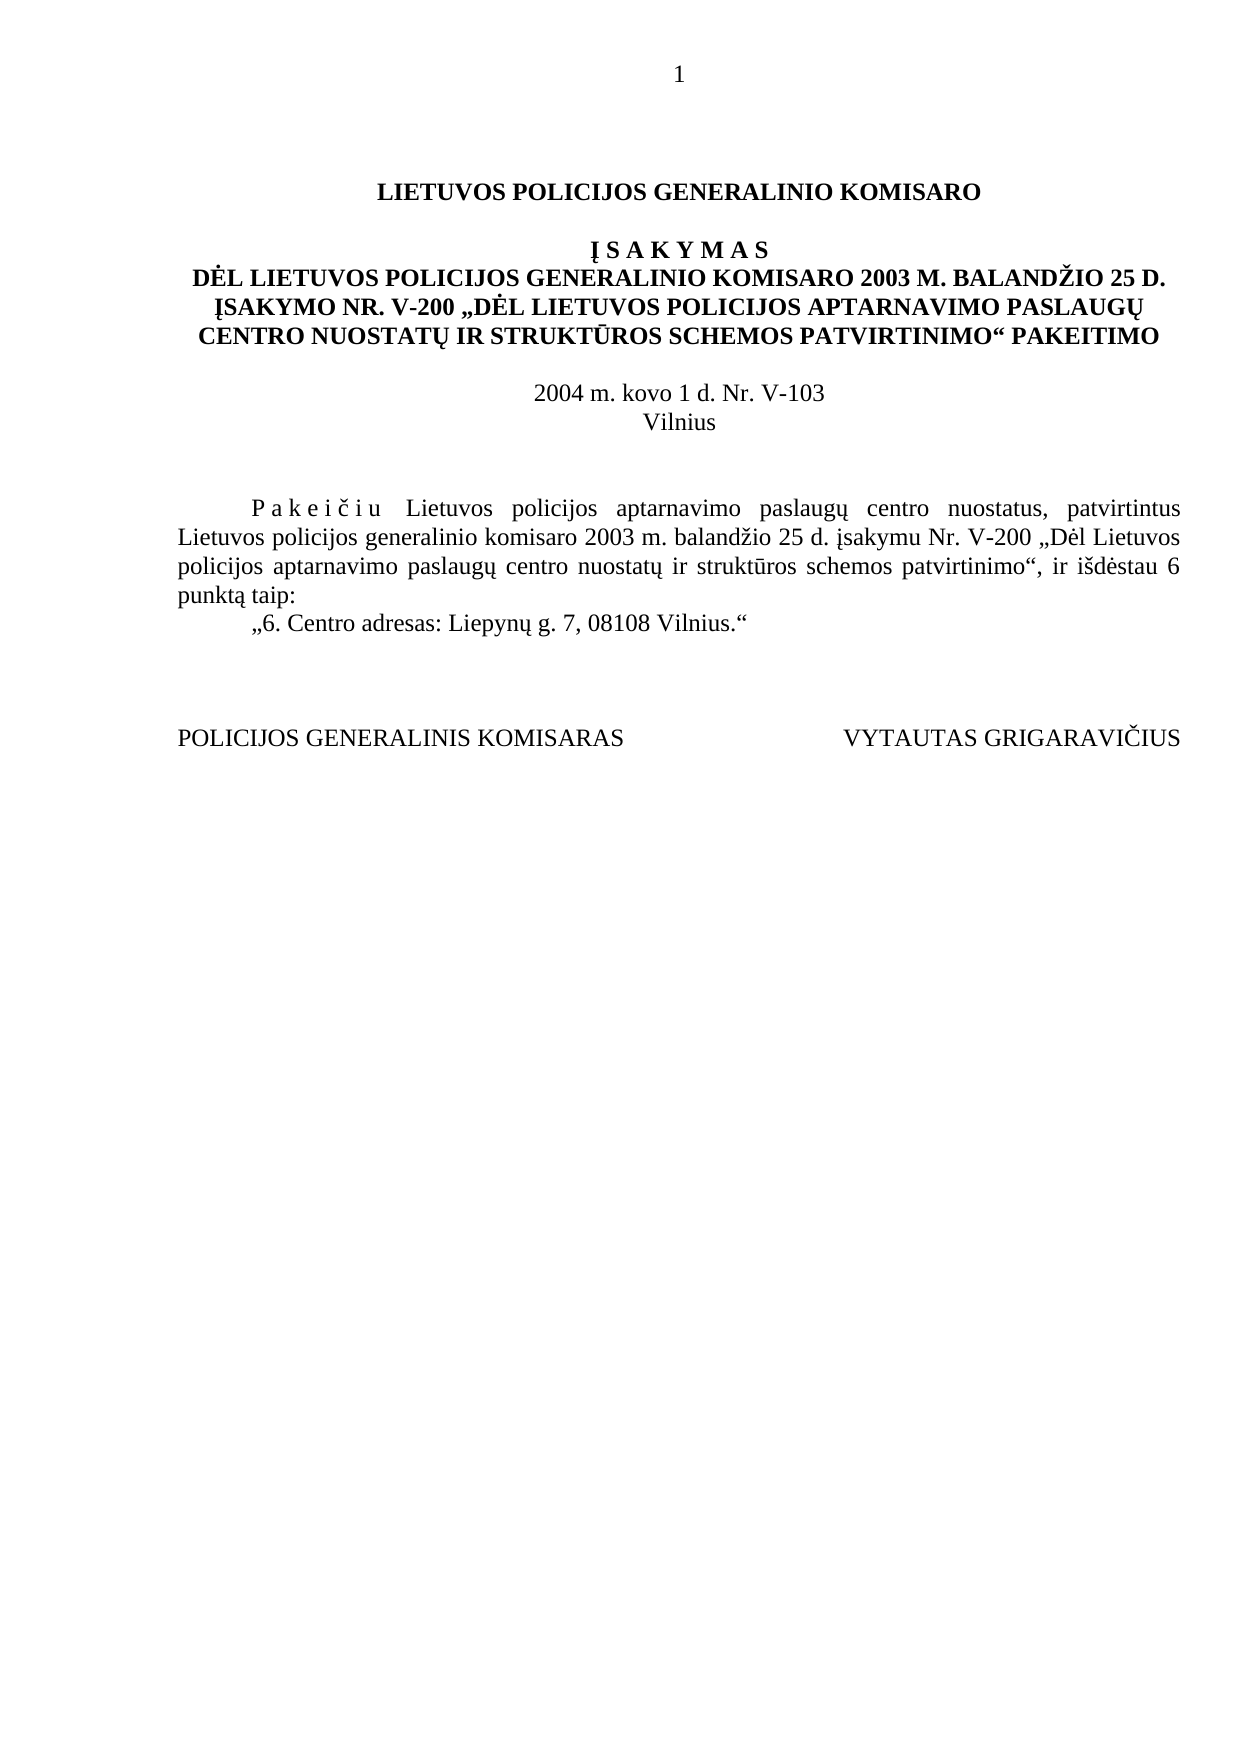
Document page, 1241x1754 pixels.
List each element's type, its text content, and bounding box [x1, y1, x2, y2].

text 2004 m. kovo 1 d. Nr. V-103 [177, 378, 1181, 407]
text Policijos generalinis komisaras Vytautas Grigaravičius [177, 723, 1181, 752]
text Pakeičiu Lietuvos policijos aptarnavimo paslaugų centro nuostatus, patvirtintus Lietuvos policijos generalinio komisaro 2003 m. balandžio 25 d. įsakymu Nr. V-200 „Dėl Lietuvos policijos aptarnavimo paslaugų centro nuostatų ir struktūros schemos patvirtinimo“, ir išdėstau 6 punktą taip: [177, 493, 1181, 608]
text Vilnius [177, 407, 1181, 436]
text LIETUVOS POLICIJOS GENERALINIO KOMISARO [177, 177, 1181, 206]
text Į S A K Y M A S [177, 235, 1181, 263]
text DĖL LIETUVOS POLICIJOS GENERALINIO KOMISARO 2003 M. BALANDŽIO 25 D. ĮSAKYMO NR. V-200 „DĖL LIETUVOS POLICIJOS APTARNAVIMO PASLAUGŲ CENTRO NUOSTATŲ IR STRUKTŪROS SCHEMOS PATVIRTINIMO“ PAKEITIMO [177, 263, 1181, 350]
text „6. Centro adresas: Liepynų g. 7, 08108 Vilnius.“ [177, 608, 1181, 637]
